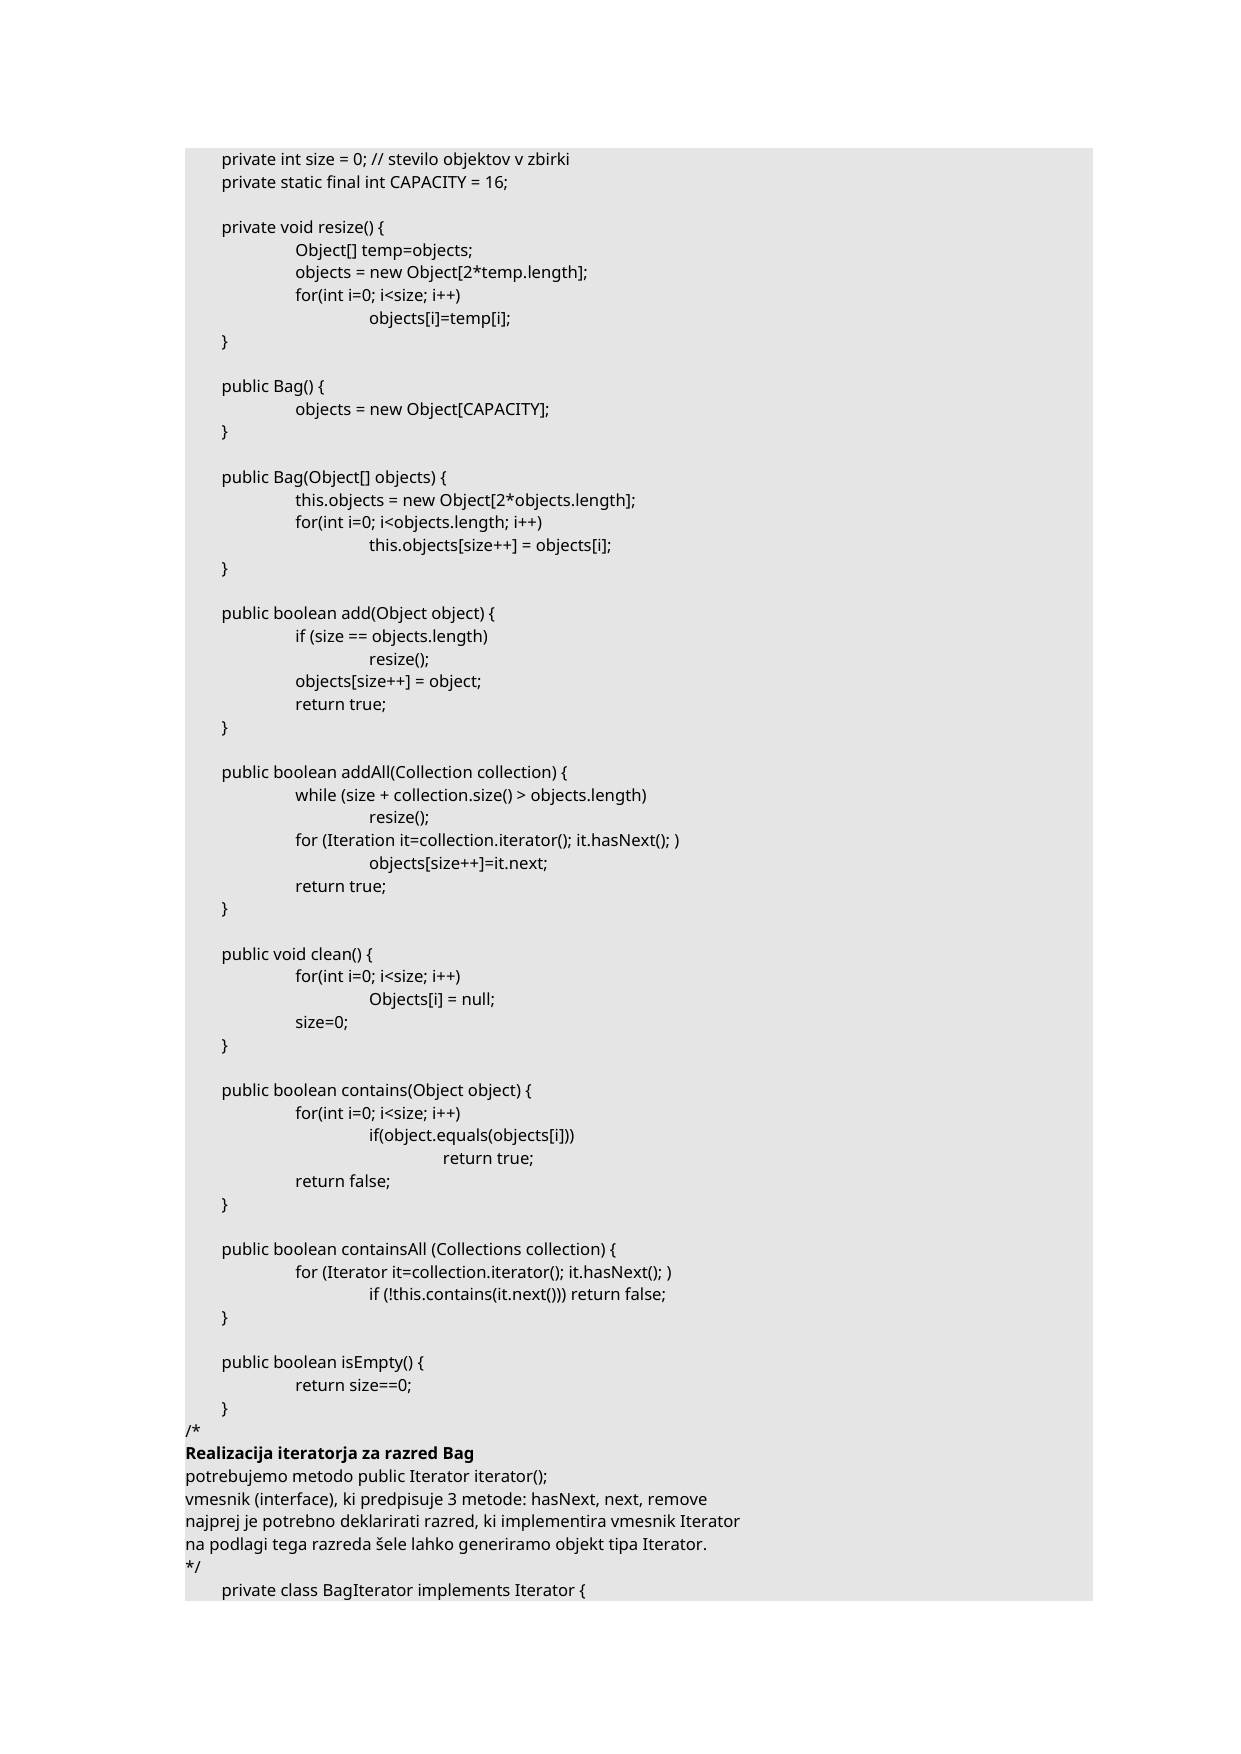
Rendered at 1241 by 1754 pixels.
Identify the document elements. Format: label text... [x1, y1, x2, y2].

text return size==0; [185, 1374, 1093, 1397]
text public Bag(Object[] objects) { [185, 466, 1093, 488]
text } [185, 329, 1093, 352]
text objects[i]=temp[i]; [185, 307, 1093, 329]
text /* [185, 1419, 1093, 1442]
text } [185, 556, 1093, 579]
text vmesnik (interface), ki predpisuje 3 metode: hasNext, next, remove [185, 1487, 1093, 1510]
text return true; [185, 693, 1093, 715]
text Realizacija iteratorja za razred Bag [185, 1442, 1093, 1465]
text } [185, 1192, 1093, 1215]
text } [185, 1306, 1093, 1328]
text na podlagi tega razreda šele lahko generiramo objekt tipa Iterator. [185, 1533, 1093, 1556]
text for (Iteration it=collection.iterator(); it.hasNext(); ) [185, 829, 1093, 852]
text public void clean() { [185, 942, 1093, 965]
text } [185, 897, 1093, 920]
text return false; [185, 1169, 1093, 1192]
text for(int i=0; i<size; i++) [185, 284, 1093, 307]
text this.objects = new Object[2*objects.length]; [185, 488, 1093, 511]
text public boolean containsAll (Collections collection) { [185, 1238, 1093, 1260]
text size=0; [185, 1011, 1093, 1033]
text public boolean add(Object object) { [185, 602, 1093, 624]
text for(int i=0; i<size; i++) [185, 965, 1093, 988]
text } [185, 420, 1093, 443]
text najprej je potrebno deklarirati razred, ki implementira vmesnik Iterator [185, 1510, 1093, 1533]
text while (size + collection.size() > objects.length) [185, 783, 1093, 806]
text if (size == objects.length) [185, 624, 1093, 647]
text private static final int CAPACITY = 16; [185, 170, 1093, 193]
text public boolean addAll(Collection collection) { [185, 761, 1093, 783]
text Objects[i] = null; [185, 988, 1093, 1011]
text objects[size++]=it.next; [185, 852, 1093, 874]
text for(int i=0; i<objects.length; i++) [185, 511, 1093, 534]
text objects = new Object[CAPACITY]; [185, 397, 1093, 420]
text objects = new Object[2*temp.length]; [185, 261, 1093, 284]
text for (Iterator it=collection.iterator(); it.hasNext(); ) [185, 1260, 1093, 1283]
text private void resize() { [185, 216, 1093, 238]
text private int size = 0; // stevilo objektov v zbirki [185, 148, 1093, 170]
text this.objects[size++] = objects[i]; [185, 534, 1093, 556]
text Object[] temp=objects; [185, 238, 1093, 261]
text } [185, 1033, 1093, 1056]
text resize(); [185, 806, 1093, 829]
text } [185, 715, 1093, 738]
text public Bag() { [185, 375, 1093, 397]
text private class BagIterator implements Iterator { [185, 1578, 1093, 1601]
text public boolean isEmpty() { [185, 1351, 1093, 1374]
text if (!this.contains(it.next())) return false; [185, 1283, 1093, 1306]
text potrebujemo metodo public Iterator iterator(); [185, 1465, 1093, 1487]
text return true; [185, 1147, 1093, 1169]
text } [185, 1397, 1093, 1419]
text if(object.equals(objects[i])) [185, 1124, 1093, 1147]
text public boolean contains(Object object) { [185, 1079, 1093, 1101]
text for(int i=0; i<size; i++) [185, 1101, 1093, 1124]
text return true; [185, 874, 1093, 897]
text */ [185, 1556, 1093, 1578]
text resize(); [185, 647, 1093, 670]
text objects[size++] = object; [185, 670, 1093, 693]
